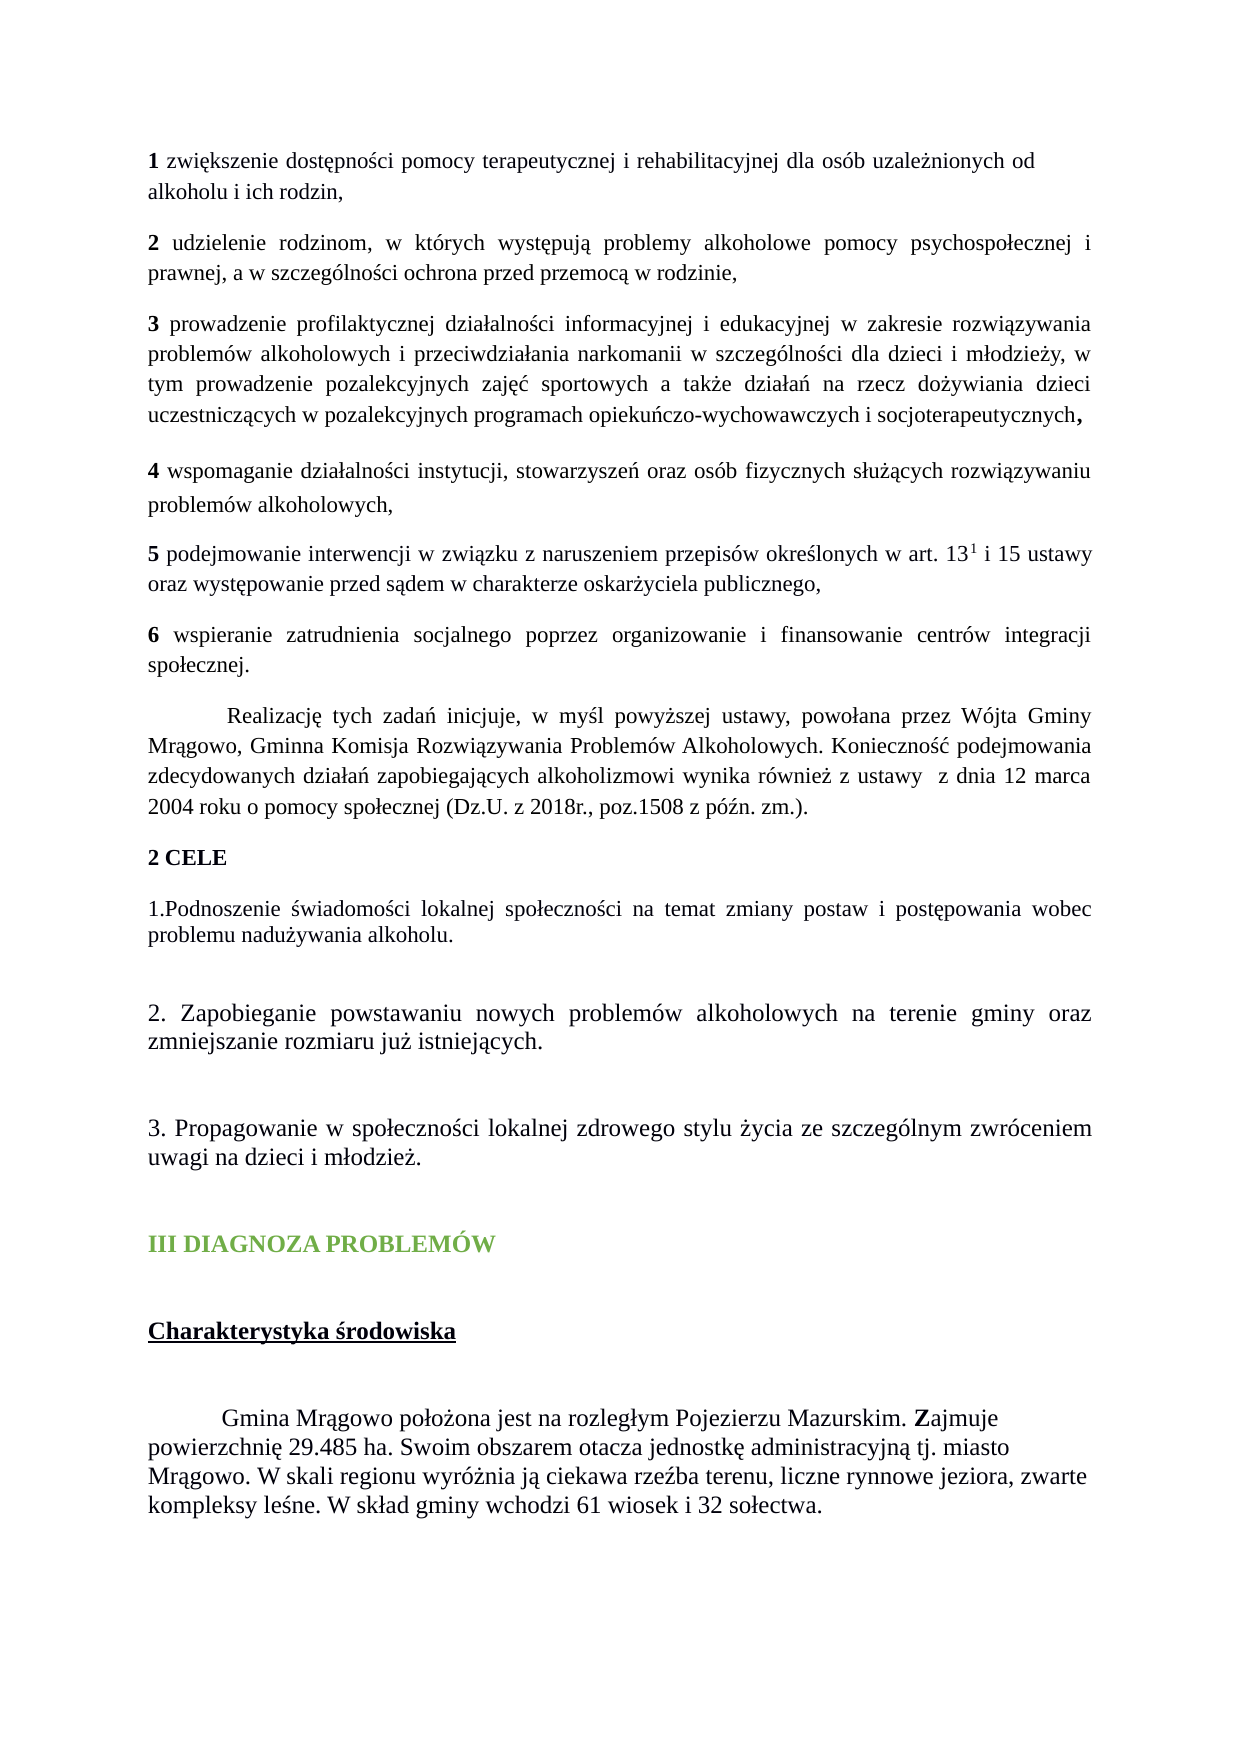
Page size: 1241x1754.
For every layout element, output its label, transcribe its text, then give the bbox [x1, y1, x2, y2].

subtitle Charakterystyka środowiska [148, 1316, 1093, 1345]
subtitle 2. Zapobieganie powstawaniu nowych problemów alkoholowych na terenie gminy oraz zmniejszanie rozmiaru już istniejących. [148, 998, 1093, 1055]
text 5 podejmowanie interwencji w związku z naruszeniem przepisów określonych w art. 131 i 15 ustawy oraz występowanie przed sądem w charakterze oskarżyciela publicznego, [148, 540, 1093, 596]
text 2 CELE [148, 844, 1093, 870]
text 1.Podnoszenie świadomości lokalnej społeczności na temat zmiany postaw i postępowania wobec problemu nadużywania alkoholu. [148, 895, 1093, 948]
text 6 wspieranie zatrudnienia socjalnego poprzez organizowanie i finansowanie centrów integracji społecznej. [148, 621, 1093, 677]
text Realizację tych zadań inicjuje, w myśl powyższej ustawy, powołana przez Wójta Gminy Mrągowo, Gminna Komisja Rozwiązywania Problemów Alkoholowych. Konieczność podejmowania zdecydowanych działań zapobiegających alkoholizmowi wynika również z ustawy z dnia 12 marca 2004 roku o pomocy społecznej (Dz.U. z 2018r., poz.1508 z późn. zm.). [148, 702, 1093, 819]
subtitle 3. Propagowanie w społeczności lokalnej zdrowego stylu życia ze szczególnym zwróceniem uwagi na dzieci i młodzież. [148, 1113, 1093, 1171]
text 4 wspomaganie działalności instytucji, stowarzyszeń oraz osób fizycznych służących rozwiązywaniu problemów alkoholowych, [148, 452, 1093, 519]
text 2 udzielenie rodzinom, w których występują problemy alkoholowe pomocy psychospołecznej i prawnej, a w szczególności ochrona przed przemocą w rodzinie, [148, 229, 1093, 285]
subtitle Gmina Mrągowo położona jest na rozległym Pojezierzu Mazurskim. Zajmuje powierzchnię 29.485 ha. Swoim obszarem otacza jednostkę administracyjną tj. miasto Mrągowo. W skali regionu wyróżnia ją ciekawa rzeźba terenu, liczne rynnowe jeziora, zwarte kompleksy leśne. W skład gminy wchodzi 61 wiosek i 32 sołectwa. [148, 1403, 1093, 1518]
subtitle III DIAGNOZA PROBLEMÓW [148, 1229, 1093, 1258]
text 1 zwiększenie dostępności pomocy terapeutycznej i rehabilitacyjnej dla osób uzależnionych od alkoholu i ich rodzin, [148, 148, 1036, 204]
text 3 prowadzenie profilaktycznej działalności informacyjnej i edukacyjnej w zakresie rozwiązywania problemów alkoholowych i przeciwdziałania narkomanii w szczególności dla dzieci i młodzieży, w tym prowadzenie pozalekcyjnych zajęć sportowych a także działań na rzecz dożywiania dzieci uczestniczących w pozalekcyjnych programach opiekuńczo-wychowawczych i socjoterapeutycznych, [148, 310, 1093, 427]
